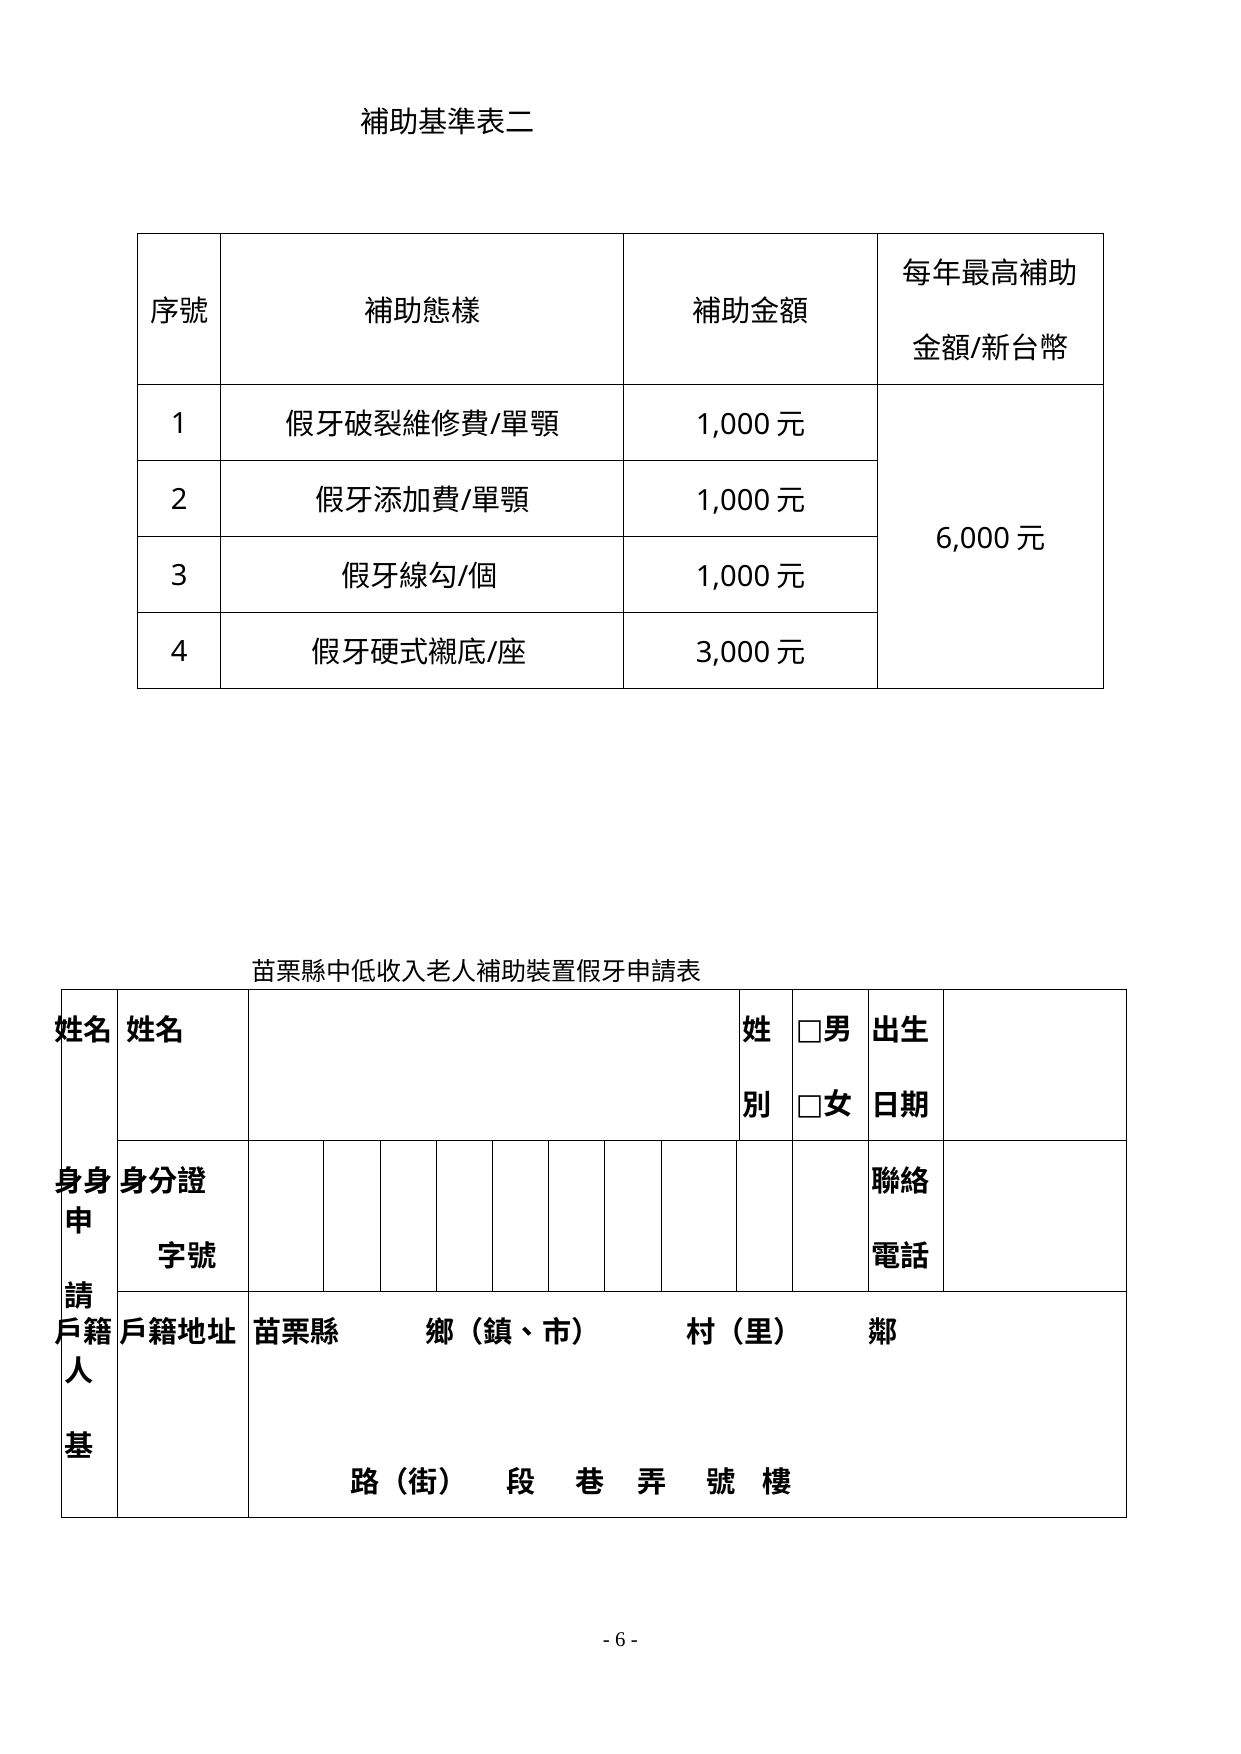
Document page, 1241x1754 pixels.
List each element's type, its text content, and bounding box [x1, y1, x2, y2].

table_header [249, 990, 739, 1140]
table_cell 1,000元 [624, 385, 877, 459]
table_cell 4 [138, 613, 220, 688]
table_cell 3,000元 [624, 613, 877, 688]
table_header 補助態樣 [221, 234, 623, 383]
table_cell 聯絡電話 [869, 1141, 943, 1291]
table_cell [737, 1141, 792, 1291]
table_cell [249, 1141, 323, 1291]
table_cell 身身 身分證 字號 [118, 1141, 248, 1291]
table_cell [437, 1141, 492, 1291]
table_cell 2 [138, 461, 220, 536]
table_header 序號 [138, 234, 220, 383]
table_header 出生 日期 [869, 990, 943, 1140]
text 苗栗縣中低收入老人補助裝置假牙申請表 [118, 951, 1122, 989]
table_cell 1 [138, 385, 220, 459]
table_cell 苗栗縣 鄉（鎮、市） 村（里） 鄰 路（街） 段 巷 弄 號 樓 [249, 1292, 1126, 1517]
table_cell [605, 1141, 661, 1291]
table_cell [662, 1141, 736, 1291]
table_cell 戶籍 戶籍地址 [118, 1292, 248, 1517]
table_header 姓名 姓名 [118, 990, 248, 1140]
table_header 補助金額 [624, 234, 877, 383]
table_cell 1,000元 [624, 537, 877, 612]
table_cell [944, 1141, 1126, 1291]
table_header 每年最高補助金額/新台幣 [878, 234, 1103, 383]
table_cell 假牙破裂維修費/單顎 [221, 385, 623, 459]
table_cell 1,000元 [624, 461, 877, 536]
table_cell [549, 1141, 604, 1291]
table_cell 假牙硬式襯底/座 [221, 613, 623, 688]
table_header □男 □女 [793, 990, 868, 1140]
table_header 申 請 人 基 本 資 料 [62, 990, 117, 1517]
table_cell [324, 1141, 380, 1291]
table_cell [793, 1141, 868, 1291]
table_cell 6,000元 [878, 385, 1103, 688]
table_cell 3 [138, 537, 220, 612]
table_cell 假牙線勾/個 [221, 537, 623, 612]
table_cell [381, 1141, 436, 1291]
text 補助基準表二 [118, 82, 1122, 157]
table_cell [493, 1141, 548, 1291]
table_header 姓別 [740, 990, 792, 1140]
table_header [944, 990, 1126, 1140]
table_cell 假牙添加費/單顎 [221, 461, 623, 536]
